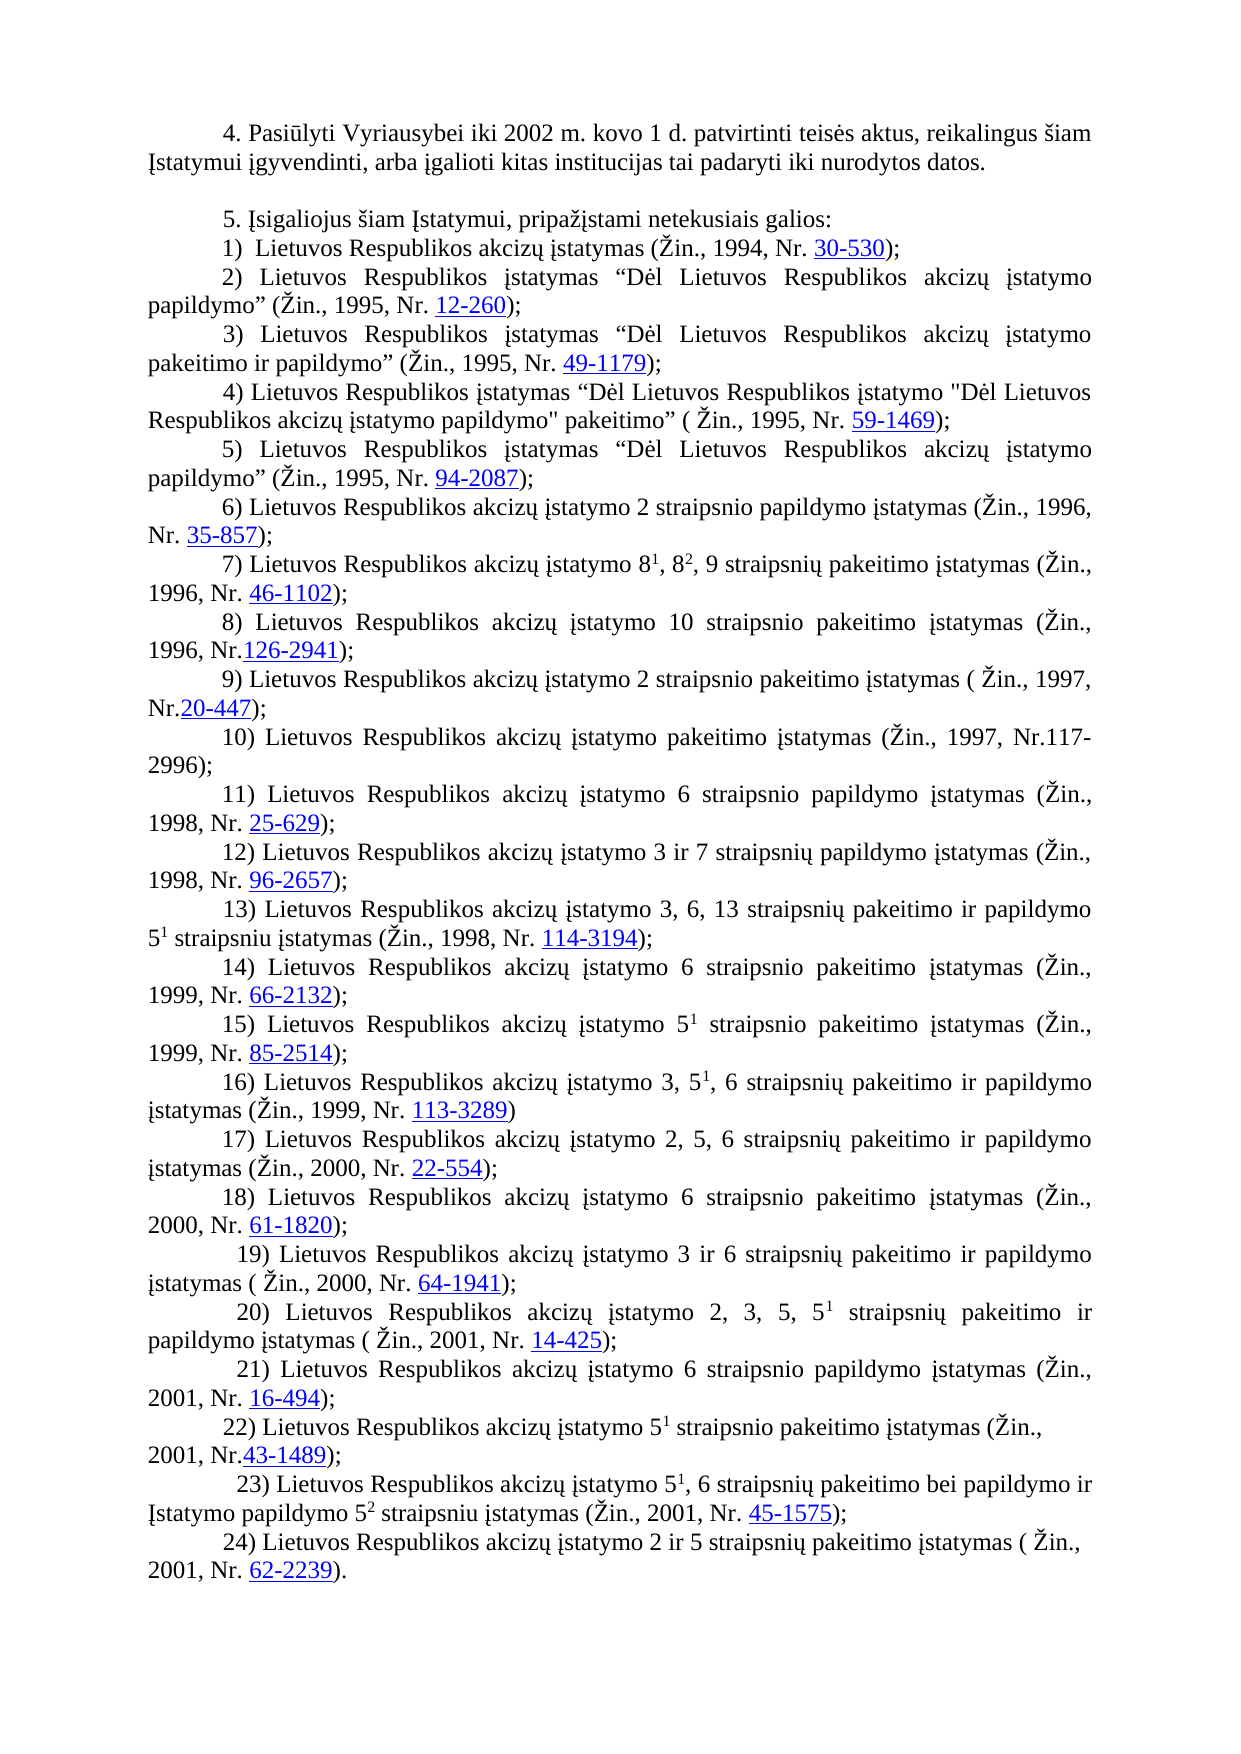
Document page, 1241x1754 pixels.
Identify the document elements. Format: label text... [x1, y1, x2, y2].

text 8) Lietuvos Respublikos akcizų įstatymo 10 straipsnio pakeitimo įstatymas (Žin., 1996, Nr.126-2941); [148, 607, 1092, 664]
text 7) Lietuvos Respublikos akcizų įstatymo 81, 82, 9 straipsnių pakeitimo įstatymas (Žin., 1996, Nr. 46-1102); [148, 549, 1092, 607]
text 9) Lietuvos Respublikos akcizų įstatymo 2 straipsnio pakeitimo įstatymas ( Žin., 1997, Nr.20-447); [148, 664, 1092, 722]
text 4) Lietuvos Respublikos įstatymas “Dėl Lietuvos Respublikos įstatymo "Dėl Lietuvos Respublikos akcizų įstatymo papildymo" pakeitimo” ( Žin., 1995, Nr. 59-1469); [148, 377, 1092, 434]
text 23) Lietuvos Respublikos akcizų įstatymo 51, 6 straipsnių pakeitimo bei papildymo ir Įstatymo papildymo 52 straipsniu įstatymas (Žin., 2001, Nr. 45-1575); [148, 1469, 1092, 1527]
text 4. Pasiūlyti Vyriausybei iki 2002 m. kovo 1 d. patvirtinti teisės aktus, reikalingus šiam Įstatymui įgyvendinti, arba įgalioti kitas institucijas tai padaryti iki nurodytos datos. [148, 118, 1092, 176]
text 3) Lietuvos Respublikos įstatymas “Dėl Lietuvos Respublikos akcizų įstatymo pakeitimo ir papildymo” (Žin., 1995, Nr. 49-1179); [148, 319, 1092, 377]
text 16) Lietuvos Respublikos akcizų įstatymo 3, 51, 6 straipsnių pakeitimo ir papildymo įstatymas (Žin., 1999, Nr. 113-3289) [148, 1067, 1092, 1124]
text 6) Lietuvos Respublikos akcizų įstatymo 2 straipsnio papildymo įstatymas (Žin., 1996, Nr. 35-857); [148, 492, 1092, 549]
text 20) Lietuvos Respublikos akcizų įstatymo 2, 3, 5, 51 straipsnių pakeitimo ir papildymo įstatymas ( Žin., 2001, Nr. 14-425); [148, 1297, 1092, 1354]
text 13) Lietuvos Respublikos akcizų įstatymo 3, 6, 13 straipsnių pakeitimo ir papildymo 51 straipsniu įstatymas (Žin., 1998, Nr. 114-3194); [148, 894, 1092, 952]
text 12) Lietuvos Respublikos akcizų įstatymo 3 ir 7 straipsnių papildymo įstatymas (Žin., 1998, Nr. 96-2657); [148, 837, 1092, 894]
text 24) Lietuvos Respublikos akcizų įstatymo 2 ir 5 straipsnių pakeitimo įstatymas ( Žin., 2001, Nr. 62-2239). [148, 1527, 1092, 1584]
text 5. Įsigaliojus šiam Įstatymui, pripažįstami netekusiais galios: [223, 204, 1092, 233]
text 15) Lietuvos Respublikos akcizų įstatymo 51 straipsnio pakeitimo įstatymas (Žin., 1999, Nr. 85-2514); [148, 1009, 1092, 1067]
text 2) Lietuvos Respublikos įstatymas “Dėl Lietuvos Respublikos akcizų įstatymo papildymo” (Žin., 1995, Nr. 12-260); [148, 262, 1092, 319]
text 5) Lietuvos Respublikos įstatymas “Dėl Lietuvos Respublikos akcizų įstatymo papildymo” (Žin., 1995, Nr. 94-2087); [148, 434, 1092, 492]
text 1) Lietuvos Respublikos akcizų įstatymas (Žin., 1994, Nr. 30-530); [148, 233, 1092, 262]
text 17) Lietuvos Respublikos akcizų įstatymo 2, 5, 6 straipsnių pakeitimo ir papildymo įstatymas (Žin., 2000, Nr. 22-554); [148, 1124, 1092, 1182]
text 11) Lietuvos Respublikos akcizų įstatymo 6 straipsnio papildymo įstatymas (Žin., 1998, Nr. 25-629); [148, 779, 1092, 837]
text 21) Lietuvos Respublikos akcizų įstatymo 6 straipsnio papildymo įstatymas (Žin., 2001, Nr. 16-494); [148, 1354, 1092, 1412]
text 19) Lietuvos Respublikos akcizų įstatymo 3 ir 6 straipsnių pakeitimo ir papildymo įstatymas ( Žin., 2000, Nr. 64-1941); [148, 1239, 1092, 1297]
text 10) Lietuvos Respublikos akcizų įstatymo pakeitimo įstatymas (Žin., 1997, Nr.117-2996); [148, 722, 1092, 779]
text 14) Lietuvos Respublikos akcizų įstatymo 6 straipsnio pakeitimo įstatymas (Žin., 1999, Nr. 66-2132); [148, 952, 1092, 1009]
text 22) Lietuvos Respublikos akcizų įstatymo 51 straipsnio pakeitimo įstatymas (Žin., 2001, Nr.43-1489); [148, 1412, 1092, 1469]
text 18) Lietuvos Respublikos akcizų įstatymo 6 straipsnio pakeitimo įstatymas (Žin., 2000, Nr. 61-1820); [148, 1182, 1092, 1239]
